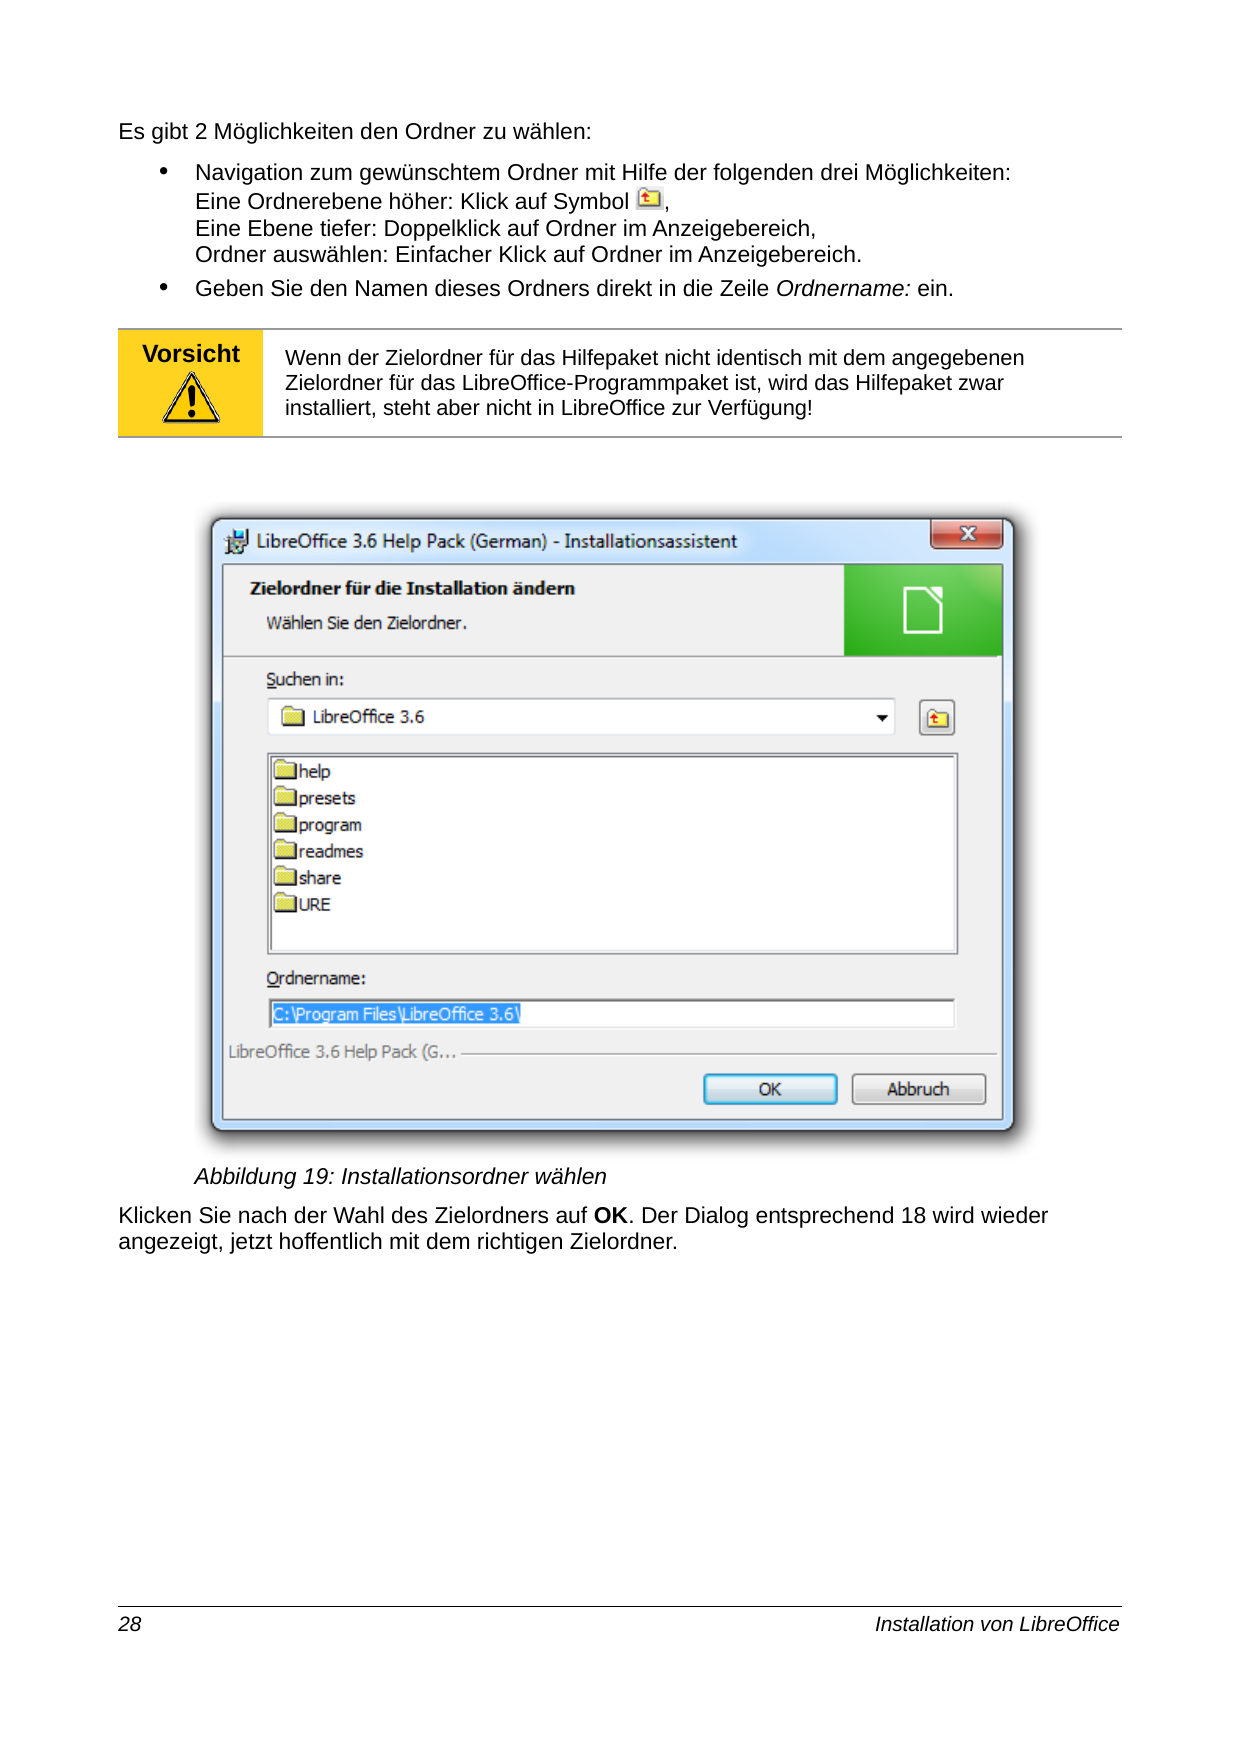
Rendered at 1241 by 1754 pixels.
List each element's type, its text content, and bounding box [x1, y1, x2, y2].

list Geben Sie den Namen dieses Ordners direkt in die Zeile Ordnername: ein. [156, 273, 1122, 303]
text Klicken Sie nach der Wahl des Zielordners auf OK. Der Dialog entsprechend Abbildung 18 wird wieder angezeigt, jetzt hoffentlich mit dem richtigen Zielordner. [118, 1202, 1122, 1254]
table_header Vorsicht [118, 330, 263, 436]
text Es gibt 2 Möglichkeiten den Ordner zu wählen: [118, 118, 1122, 144]
list Navigation zum gewünschtem Ordner mit Hilfe der folgenden drei Möglichkeiten: Eine Ordnerebene höher: Klick auf Symbol , Eine Ebene tiefer: Doppelklick auf Ordner im Anzeigebereich, Ordner auswählen: Einfacher Klick auf Ordner im Anzeigebereich. [156, 157, 1122, 267]
picture [635, 186, 664, 210]
picture [194, 501, 1046, 1163]
picture [158, 367, 224, 427]
text Abbildung 19: Installationsordner wählen [194, 1163, 1046, 1189]
table_header Wenn der Zielordner für das Hilfepaket nicht identisch mit dem angegebenen Zielordner für das LibreOffice-Programmpaket ist, wird das Hilfepaket zwar installiert, steht aber nicht in LibreOffice zur Verfügung! [264, 330, 1122, 436]
